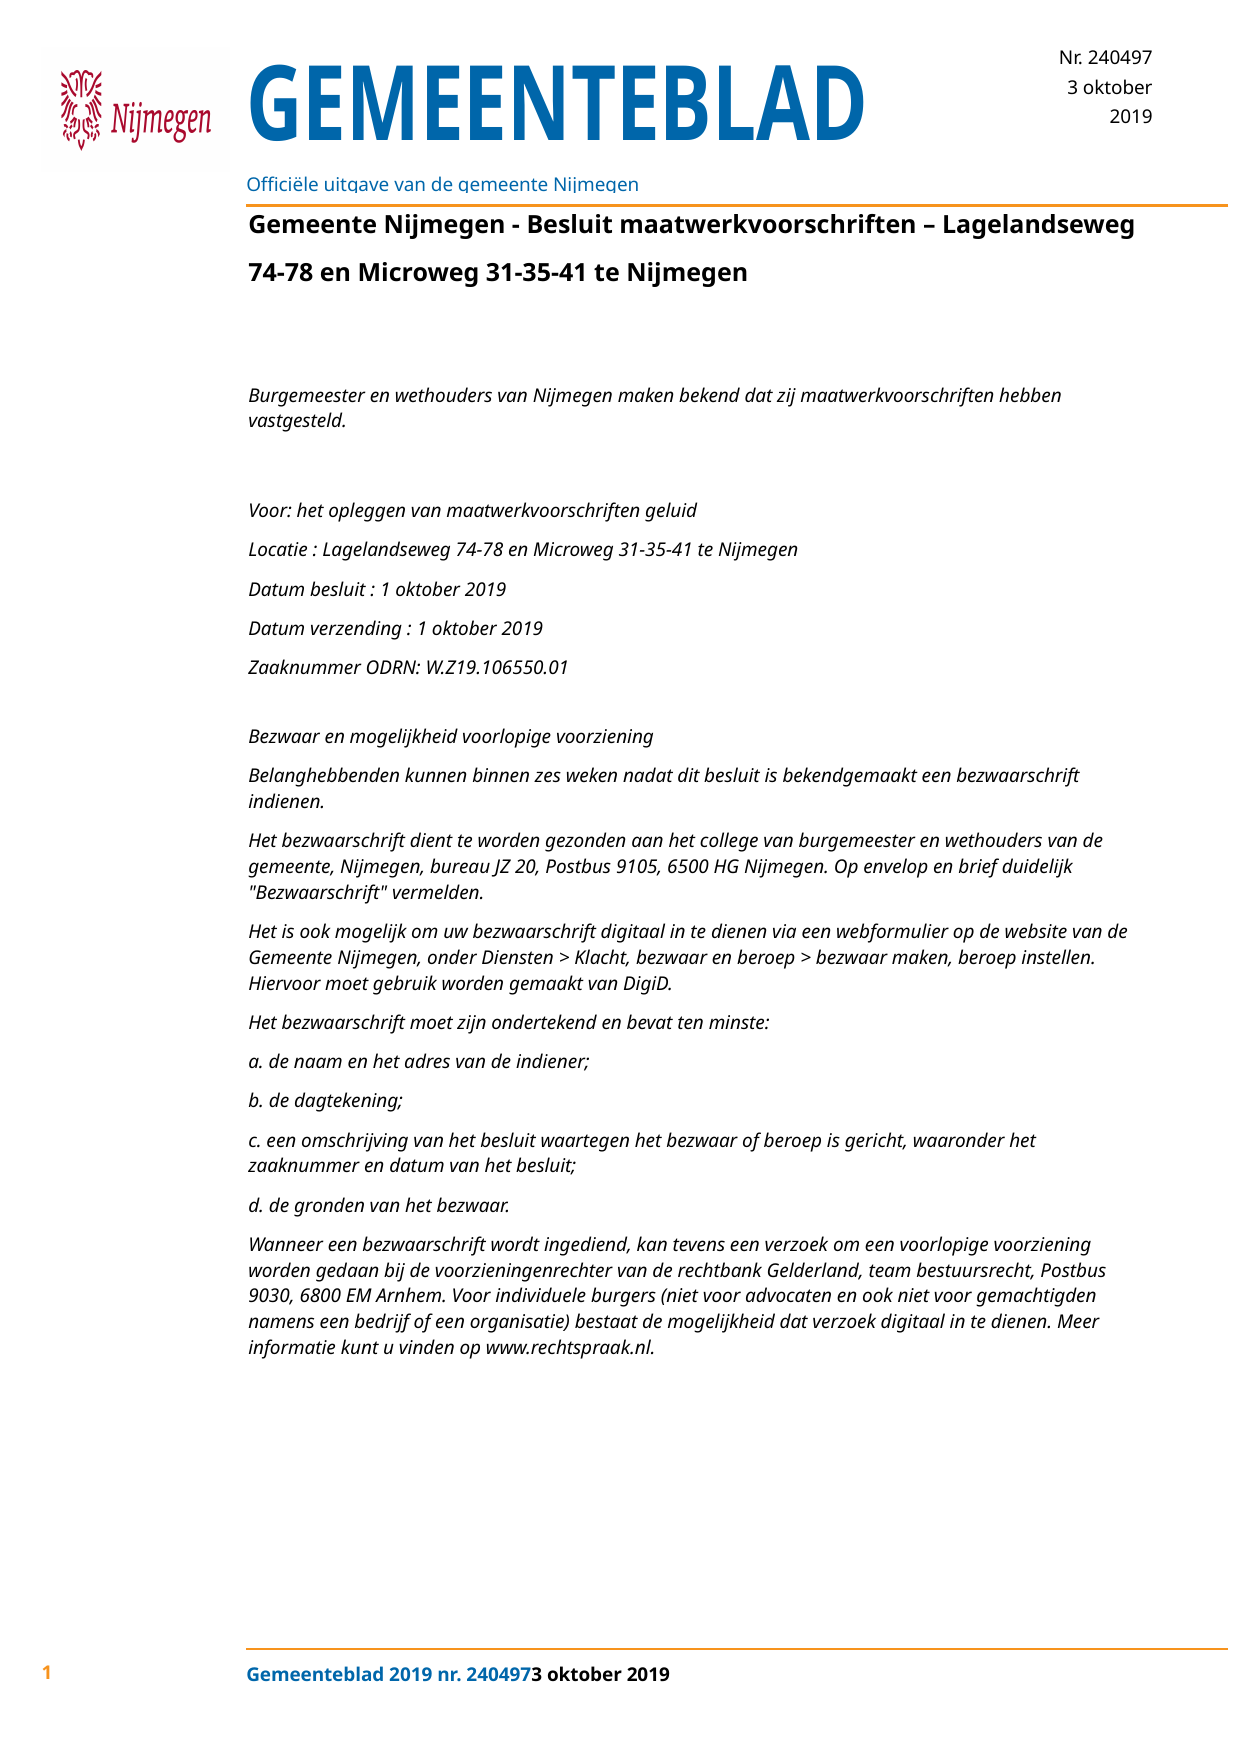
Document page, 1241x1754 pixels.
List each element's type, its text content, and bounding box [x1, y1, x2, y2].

text Burgemeester en wethouders van Nijmegen maken bekend dat zij maatwerkvoorschriften hebben vastgesteld. [248, 382, 1152, 433]
text Bezwaar en mogelijkheid voorlopige voorziening [248, 723, 1152, 749]
text d. de gronden van het bezwaar. [248, 1192, 1152, 1217]
text Het bezwaarschrift moet zijn ondertekend en bevat ten minste: [248, 1009, 1152, 1035]
text Het is ook mogelijk om uw bezwaarschrift digitaal in te dienen via een webformulier op de website van de Gemeente Nijmegen, onder Diensten > Klacht, bezwaar en beroep > bezwaar maken, beroep instellen. Hiervoor moet gebruik worden gemaakt van DigiD. [248, 918, 1152, 995]
text Datum verzending : 1 oktober 2019 [248, 615, 1152, 641]
text Locatie : Lagelandseweg 74-78 en Microweg 31-35-41 te Nijmegen [248, 537, 1152, 562]
picture [41, 47, 231, 172]
text Het bezwaarschrift dient te worden gezonden aan het college van burgemeester en wethouders van de gemeente, Nijmegen, bureau JZ 20, Postbus 9105, 6500 HG Nijmegen. Op envelop en brief duidelijk "Bezwaarschrift" vermelden. [248, 827, 1152, 905]
text Belanghebbenden kunnen binnen zes weken nadat dit besluit is bekendgemaakt een bezwaarschrift indienen. [248, 762, 1152, 814]
text a. de naam en het adres van de indiener; [248, 1048, 1152, 1074]
text Wanneer een bezwaarschrift wordt ingediend, kan tevens een verzoek om een voorlopige voorziening worden gedaan bij de voorzieningenrechter van de rechtbank Gelderland, team bestuursrecht, Postbus 9030, 6800 EM Arnhem. Voor individuele burgers (niet voor advocaten en ook niet voor gemachtigden namens een bedrijf of een organisatie) bestaat de mogelijkheid dat verzoek digitaal in te dienen. Meer informatie kunt u vinden op www.rechtspraak.nl. [248, 1231, 1152, 1360]
text Datum besluit : 1 oktober 2019 [248, 576, 1152, 602]
text Gemeente Nijmegen - Besluit maatwerkvoorschriften – Lagelandseweg 74-78 en Microweg 31-35-41 te Nijmegen [248, 207, 1152, 288]
text b. de dagtekening; [248, 1087, 1152, 1113]
text Zaaknummer ODRN: W.Z19.106550.01 [248, 654, 1152, 680]
text Voor: het opleggen van maatwerkvoorschriften geluid [248, 497, 1152, 523]
text c. een omschrijving van het besluit waartegen het bezwaar of beroep is gericht, waaronder het zaaknummer en datum van het besluit; [248, 1127, 1152, 1178]
